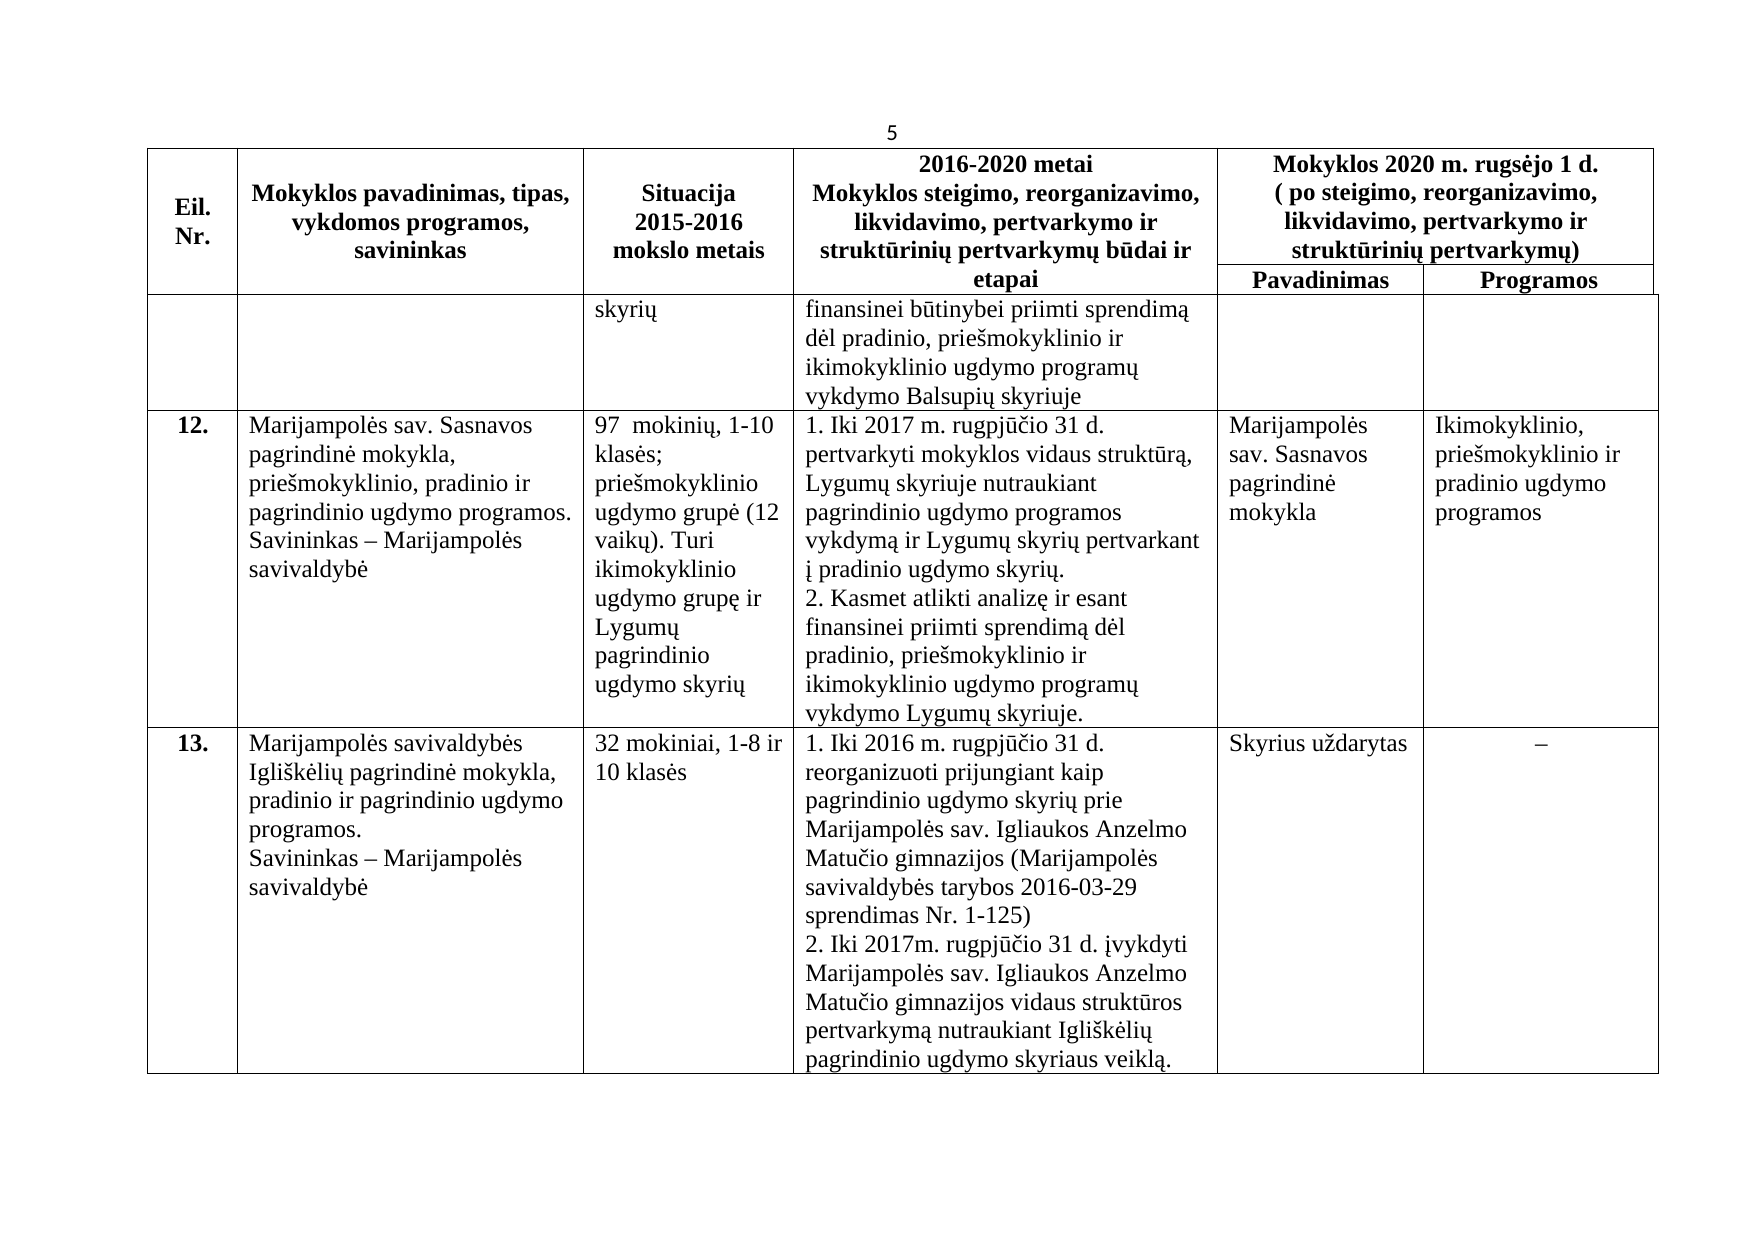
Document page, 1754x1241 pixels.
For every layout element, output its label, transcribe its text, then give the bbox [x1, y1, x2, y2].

table_cell skyrių [584, 295, 793, 409]
table_cell – [1424, 728, 1658, 1073]
table_header Mokyklos pavadinimas, tipas, vykdomos programos, savininkas [238, 149, 583, 293]
table_header [1654, 148, 1659, 264]
table_cell [238, 295, 583, 409]
table_cell Skyrius uždarytas [1218, 728, 1423, 1073]
table_cell finansinei būtinybei priimti sprendimą dėl pradinio, priešmokyklinio ir ikimokyklinio ugdymo programų vykdymo Balsupių skyriuje [794, 295, 1217, 409]
table_cell [1654, 264, 1659, 293]
table_header Mokyklos 2020 m. rugsėjo 1 d. ( po steigimo, reorganizavimo, likvidavimo, pertvarkymo ir struktūrinių pertvarkymų) [1218, 149, 1653, 264]
table_cell [1424, 295, 1658, 409]
table_cell 97 mokinių, 1-10 klasės; priešmokyklinio ugdymo grupė (12 vaikų). Turi ikimokyklinio ugdymo grupę ir Lygumų pagrindinio ugdymo skyrių [584, 411, 793, 727]
table_cell 13. [148, 728, 237, 1073]
table_header 2016-2020 metai Mokyklos steigimo, reorganizavimo, likvidavimo, pertvarkymo ir struktūrinių pertvarkymų būdai ir etapai [794, 149, 1217, 293]
table_header Eil. Nr. [148, 149, 237, 293]
table_cell Marijampolės sav. Sasnavos pagrindinė mokykla [1218, 411, 1423, 727]
table_cell Ikimokyklinio, priešmokyklinio ir pradinio ugdymo programos [1424, 411, 1658, 727]
table_header Situacija 2015-2016 mokslo metais [584, 149, 793, 293]
table_cell 32 mokiniai, 1-8 ir 10 klasės [584, 728, 793, 1073]
table_cell Programos [1424, 265, 1653, 293]
table_cell Pavadinimas [1218, 265, 1423, 293]
table_cell [148, 295, 237, 409]
table_cell Marijampolės savivaldybės Igliškėlių pagrindinė mokykla, pradinio ir pagrindinio ugdymo programos. Savininkas – Marijampolės savivaldybė [238, 728, 583, 1073]
table_cell Marijampolės sav. Sasnavos pagrindinė mokykla, priešmokyklinio, pradinio ir pagrindinio ugdymo programos. Savininkas – Marijampolės savivaldybė [238, 411, 583, 727]
table_cell [1218, 295, 1423, 409]
table_cell 12. [148, 411, 237, 727]
table_cell 1. Iki 2016 m. rugpjūčio 31 d. reorganizuoti prijungiant kaip pagrindinio ugdymo skyrių prie Marijampolės sav. Igliaukos Anzelmo Matučio gimnazijos (Marijampolės savivaldybės tarybos 2016-03-29 sprendimas Nr. 1-125) 2. Iki 2017m. rugpjūčio 31 d. įvykdyti Marijampolės sav. Igliaukos Anzelmo Matučio gimnazijos vidaus struktūros pertvarkymą nutraukiant Igliškėlių pagrindinio ugdymo skyriaus veiklą. [794, 728, 1217, 1073]
table_cell 1. Iki 2017 m. rugpjūčio 31 d. pertvarkyti mokyklos vidaus struktūrą, Lygumų skyriuje nutraukiant pagrindinio ugdymo programos vykdymą ir Lygumų skyrių pertvarkant į pradinio ugdymo skyrių. 2. Kasmet atlikti analizę ir esant finansinei priimti sprendimą dėl pradinio, priešmokyklinio ir ikimokyklinio ugdymo programų vykdymo Lygumų skyriuje. [794, 411, 1217, 727]
